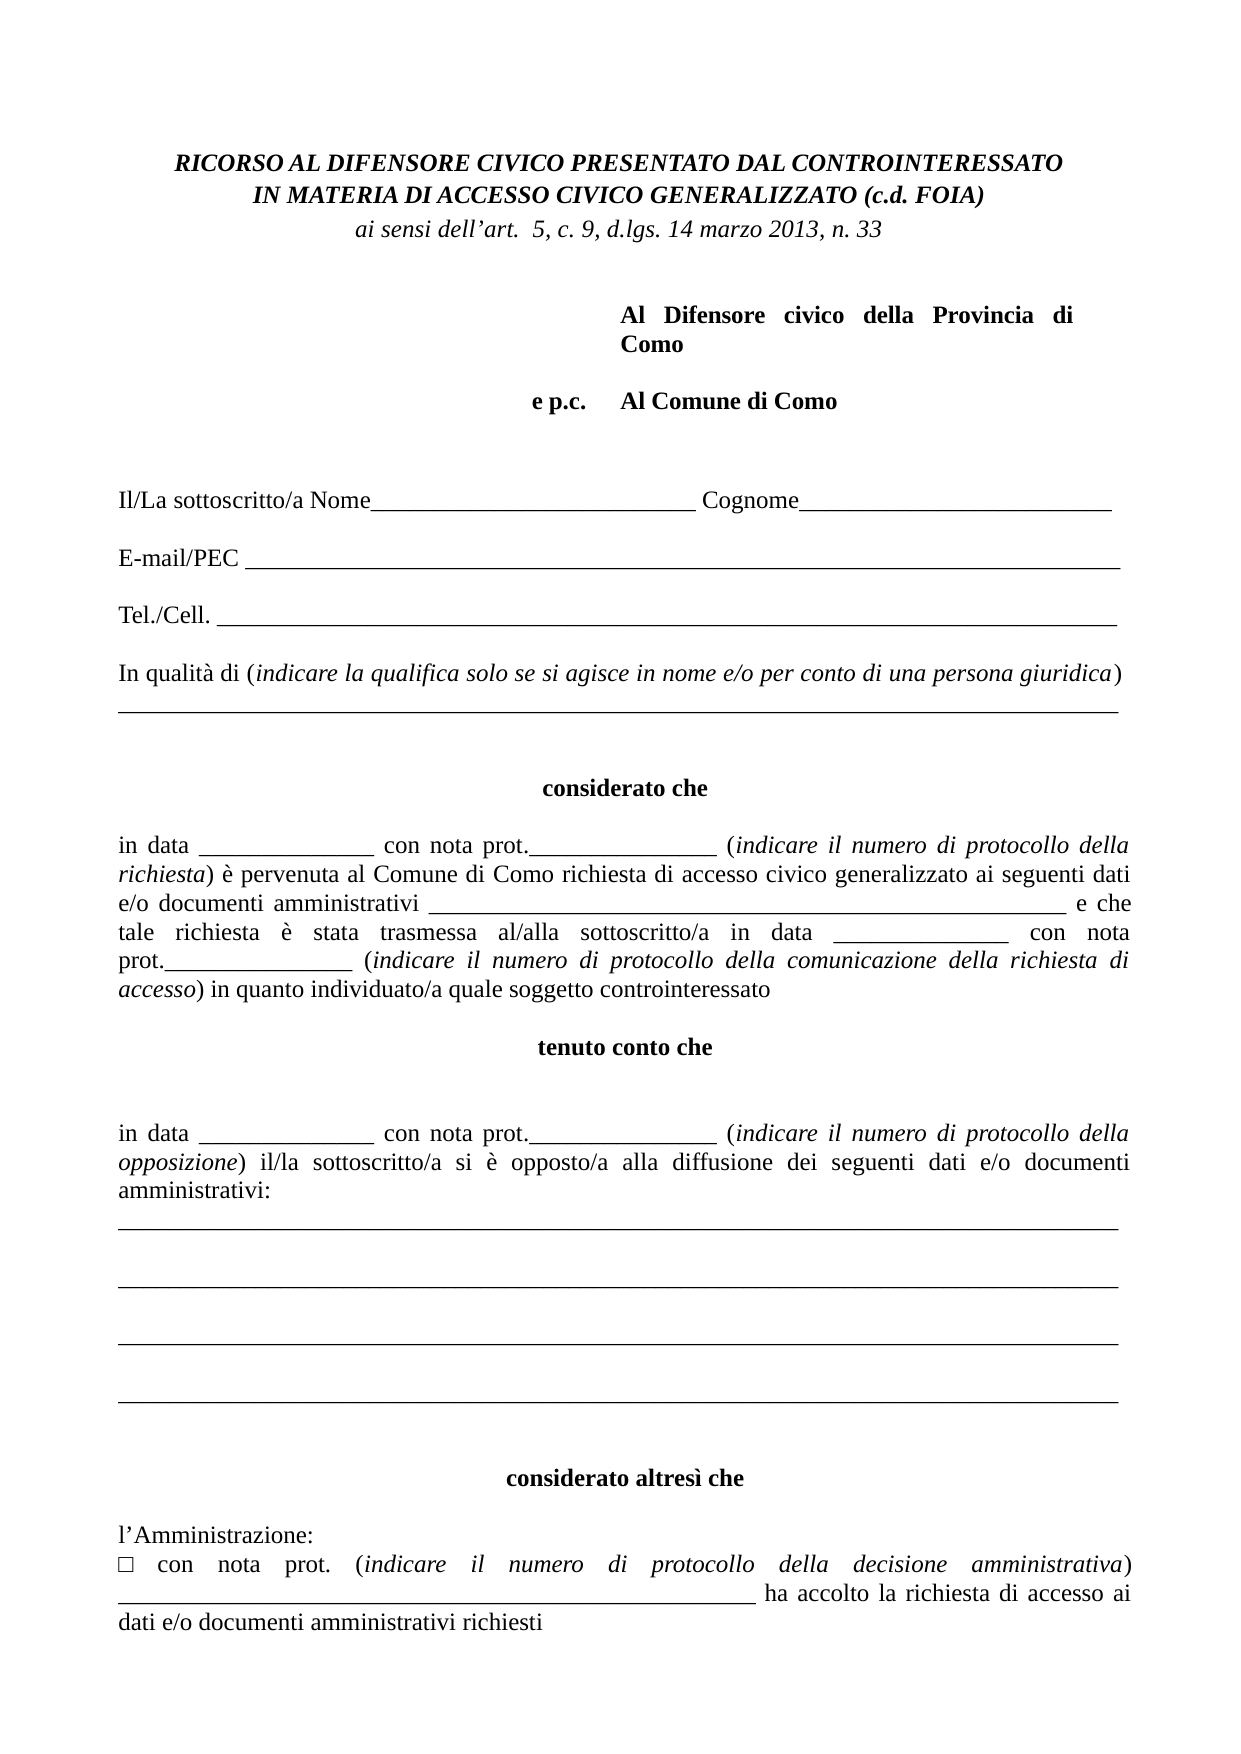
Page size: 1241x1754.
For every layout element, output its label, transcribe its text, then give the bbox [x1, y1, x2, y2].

text Tel./Cell. ________________________________________________________________________ [118, 600, 1122, 629]
text ________________________________________________________________________________ [118, 1204, 1132, 1233]
text ________________________________________________________________________________ [118, 1262, 1132, 1290]
text □ con nota prot. (indicare il numero di protocollo della decisione amministrativa) ___________________________________________________ ha accolto la richiesta di accesso ai dati e/o documenti amministrativi richiesti [118, 1549, 1132, 1635]
text IN MATERIA DI ACCESSO CIVICO GENERALIZZATO (c.d. FOIA) [118, 181, 1122, 209]
text ________________________________________________________________________________ [118, 1377, 1132, 1405]
text in data ______________ con nota prot._______________ (indicare il numero di protocollo della richiesta) è pervenuta al Comune di Como richiesta di accesso civico generalizzato ai seguenti dati e/o documenti amministrativi ___________________________________________________ e che tale richiesta è stata trasmessa al/alla sottoscritto/a in data ______________ con nota prot._______________ (indicare il numero di protocollo della comunicazione della richiesta di accesso) in quanto individuato/a quale soggetto controinteressato [118, 830, 1132, 1003]
text ________________________________________________________________________________ [118, 1319, 1132, 1348]
text Al Difensore civico della Provincia di Como [620, 300, 1074, 357]
text tenuto conto che [118, 1032, 1132, 1060]
text in data ______________ con nota prot._______________ (indicare il numero di protocollo della opposizione) il/la sottoscritto/a si è opposto/a alla diffusione dei seguenti dati e/o documenti amministrativi: [118, 1118, 1132, 1204]
text l’Amministrazione: [118, 1520, 1132, 1549]
text In qualità di (indicare la qualifica solo se si agisce in nome e/o per conto di una persona giuridica) ________________________________________________________________________________ [118, 658, 1122, 715]
text E-mail/PEC ______________________________________________________________________ [118, 543, 1122, 572]
text e p.c. Al Comune di Como [532, 386, 1074, 415]
text ai sensi dell’art. 5, c. 9, d.lgs. 14 marzo 2013, n. 33 [118, 214, 1122, 242]
text RICORSO AL DIFENSORE CIVICO PRESENTATO DAL CONTROINTERESSATO [118, 148, 1122, 176]
text considerato altresì che [118, 1463, 1132, 1492]
text Il/La sottoscritto/a Nome__________________________ Cognome_________________________ [118, 485, 1122, 514]
text considerato che [118, 773, 1132, 802]
